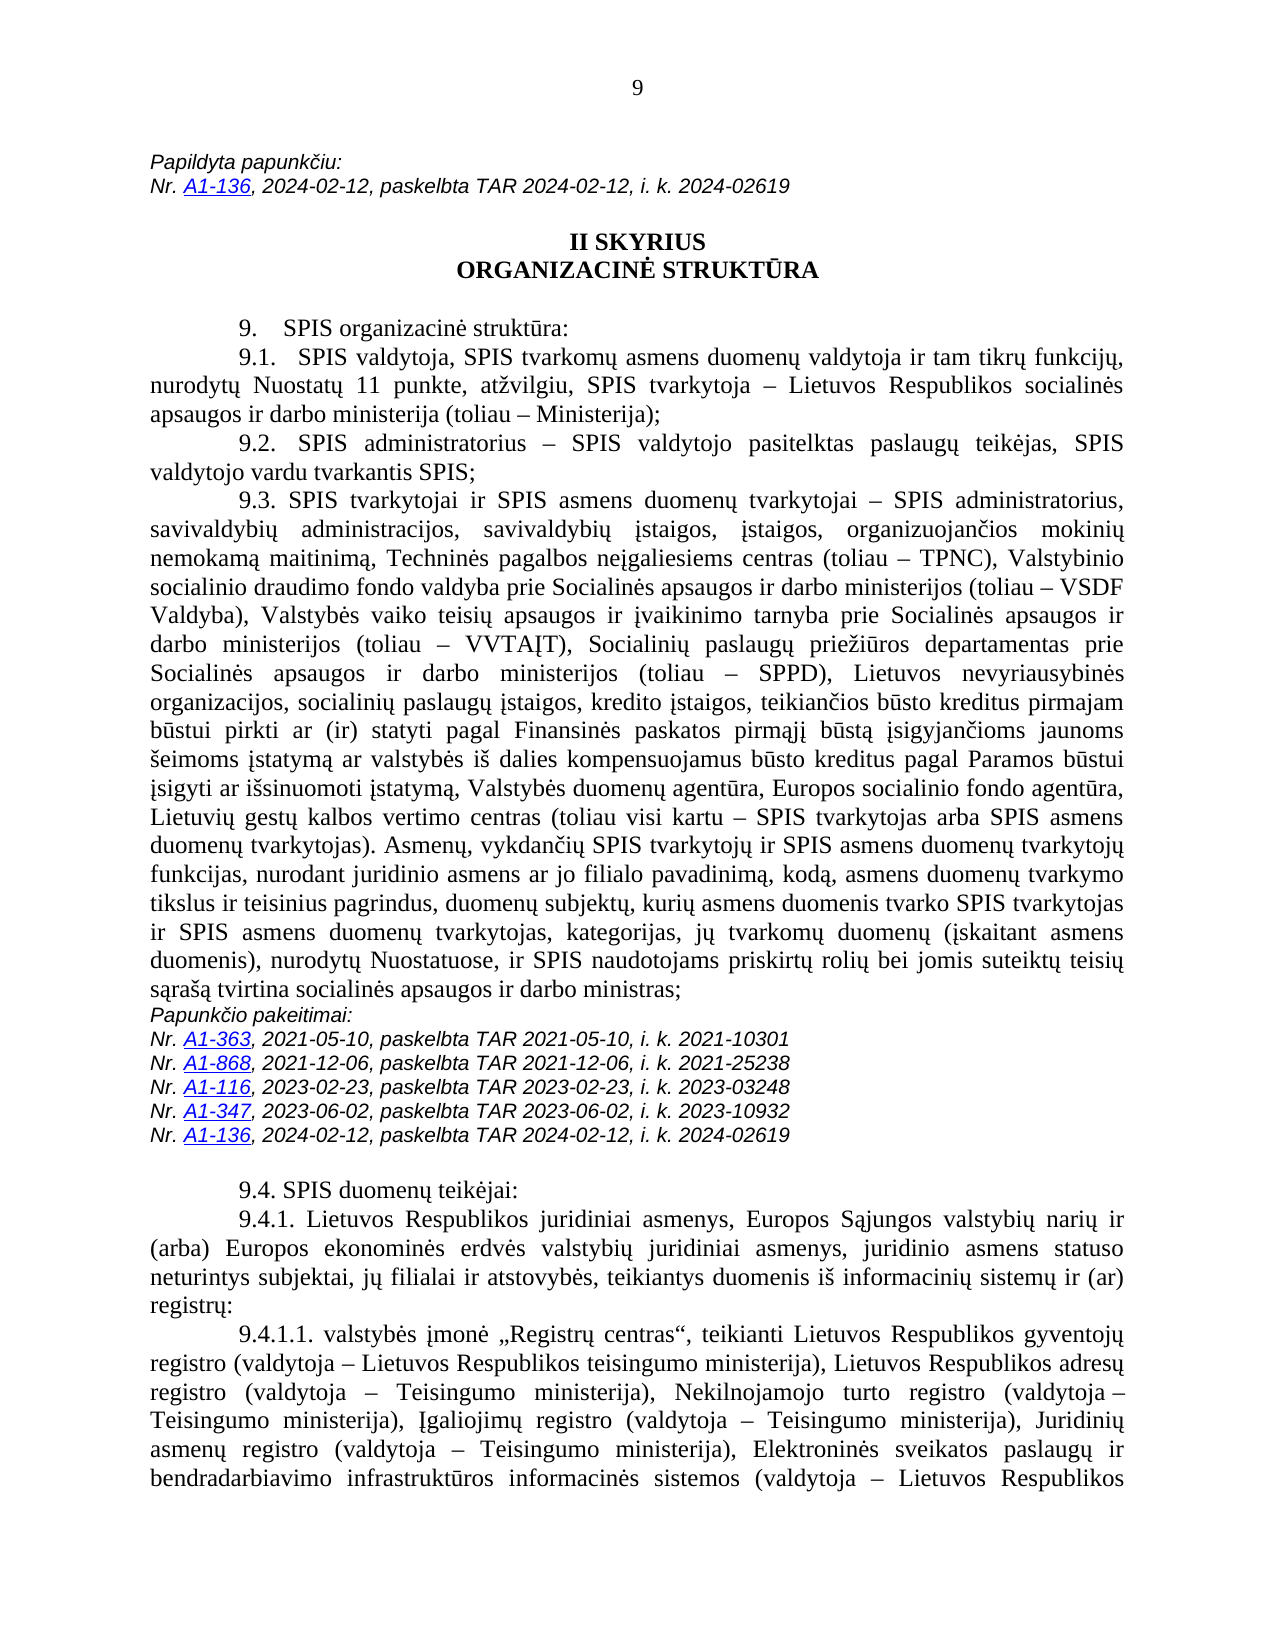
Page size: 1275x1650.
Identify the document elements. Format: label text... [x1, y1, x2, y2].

text Nr. A1-136, 2024-02-12, paskelbta TAR 2024-02-12, i. k. 2024-02619 [150, 174, 1125, 198]
text Nr. A1-868, 2021-12-06, paskelbta TAR 2021-12-06, i. k. 2021-25238 [150, 1051, 1125, 1075]
text 9.4.1.1. valstybės įmonė „Registrų centras“, teikianti Lietuvos Respublikos gyventojų registro (valdytoja – Lietuvos Respublikos teisingumo ministerija), Lietuvos Respublikos adresų registro (valdytoja – Teisingumo ministerija), Nekilnojamojo turto registro (valdytoja – Teisingumo ministerija), Įgaliojimų registro (valdytoja – Teisingumo ministerija), Juridinių asmenų registro (valdytoja – Teisingumo ministerija), Elektroninės sveikatos paslaugų ir bendradarbiavimo infrastruktūros informacinės sistemos (valdytoja – Lietuvos Respublikos [150, 1319, 1125, 1492]
text 9. SPIS organizacinė struktūra: [150, 313, 1125, 342]
text 9.2. SPIS administratorius ‒ SPIS valdytojo pasitelktas paslaugų teikėjas, SPIS valdytojo vardu tvarkantis SPIS; [150, 428, 1125, 485]
text Papildyta papunkčiu: [150, 150, 1125, 174]
text ORGANIZACINĖ STRUKTŪRA [150, 255, 1125, 284]
text 9.4. SPIS duomenų teikėjai: [150, 1175, 1125, 1204]
text II SKYRIUS [150, 227, 1125, 255]
text Nr. A1-136, 2024-02-12, paskelbta TAR 2024-02-12, i. k. 2024-02619 [150, 1123, 1125, 1147]
text 9.1. SPIS valdytoja, SPIS tvarkomų asmens duomenų valdytoja ir tam tikrų funkcijų, nurodytų Nuostatų 11 punkte, atžvilgiu, SPIS tvarkytoja – Lietuvos Respublikos socialinės apsaugos ir darbo ministerija (toliau – Ministerija); [150, 342, 1125, 428]
text 9.3. SPIS tvarkytojai ir SPIS asmens duomenų tvarkytojai – SPIS administratorius, savivaldybių administracijos, savivaldybių įstaigos, įstaigos, organizuojančios mokinių nemokamą maitinimą, Techninės pagalbos neįgaliesiems centras (toliau – TPNC), Valstybinio socialinio draudimo fondo valdyba prie Socialinės apsaugos ir darbo ministerijos (toliau – VSDF Valdyba), Valstybės vaiko teisių apsaugos ir įvaikinimo tarnyba prie Socialinės apsaugos ir darbo ministerijos (toliau – VVTAĮT), Socialinių paslaugų priežiūros departamentas prie Socialinės apsaugos ir darbo ministerijos (toliau – SPPD), Lietuvos nevyriausybinės organizacijos, socialinių paslaugų įstaigos, kredito įstaigos, teikiančios būsto kreditus pirmajam būstui pirkti ar (ir) statyti pagal Finansinės paskatos pirmąjį būstą įsigyjančioms jaunoms šeimoms įstatymą ar valstybės iš dalies kompensuojamus būsto kreditus pagal Paramos būstui įsigyti ar išsinuomoti įstatymą, Valstybės duomenų agentūra, Europos socialinio fondo agentūra, Lietuvių gestų kalbos vertimo centras (toliau visi kartu ‒ SPIS tvarkytojas arba SPIS asmens duomenų tvarkytojas). Asmenų, vykdančių SPIS tvarkytojų ir SPIS asmens duomenų tvarkytojų funkcijas, nurodant juridinio asmens ar jo filialo pavadinimą, kodą, asmens duomenų tvarkymo tikslus ir teisinius pagrindus, duomenų subjektų, kurių asmens duomenis tvarko SPIS tvarkytojas ir SPIS asmens duomenų tvarkytojas, kategorijas, jų tvarkomų duomenų (įskaitant asmens duomenis), nurodytų Nuostatuose, ir SPIS naudotojams priskirtų rolių bei jomis suteiktų teisių sąrašą tvirtina socialinės apsaugos ir darbo ministras; [150, 485, 1125, 1003]
text Papunkčio pakeitimai: [150, 1003, 1125, 1027]
text 9.4.1. Lietuvos Respublikos juridiniai asmenys, Europos Sąjungos valstybių narių ir (arba) Europos ekonominės erdvės valstybių juridiniai asmenys, juridinio asmens statuso neturintys subjektai, jų filialai ir atstovybės, teikiantys duomenis iš informacinių sistemų ir (ar) registrų: [150, 1204, 1125, 1319]
text Nr. A1-347, 2023-06-02, paskelbta TAR 2023-06-02, i. k. 2023-10932 [150, 1099, 1125, 1123]
text Nr. A1-363, 2021-05-10, paskelbta TAR 2021-05-10, i. k. 2021-10301 [150, 1027, 1125, 1051]
text Nr. A1-116, 2023-02-23, paskelbta TAR 2023-02-23, i. k. 2023-03248 [150, 1075, 1125, 1099]
